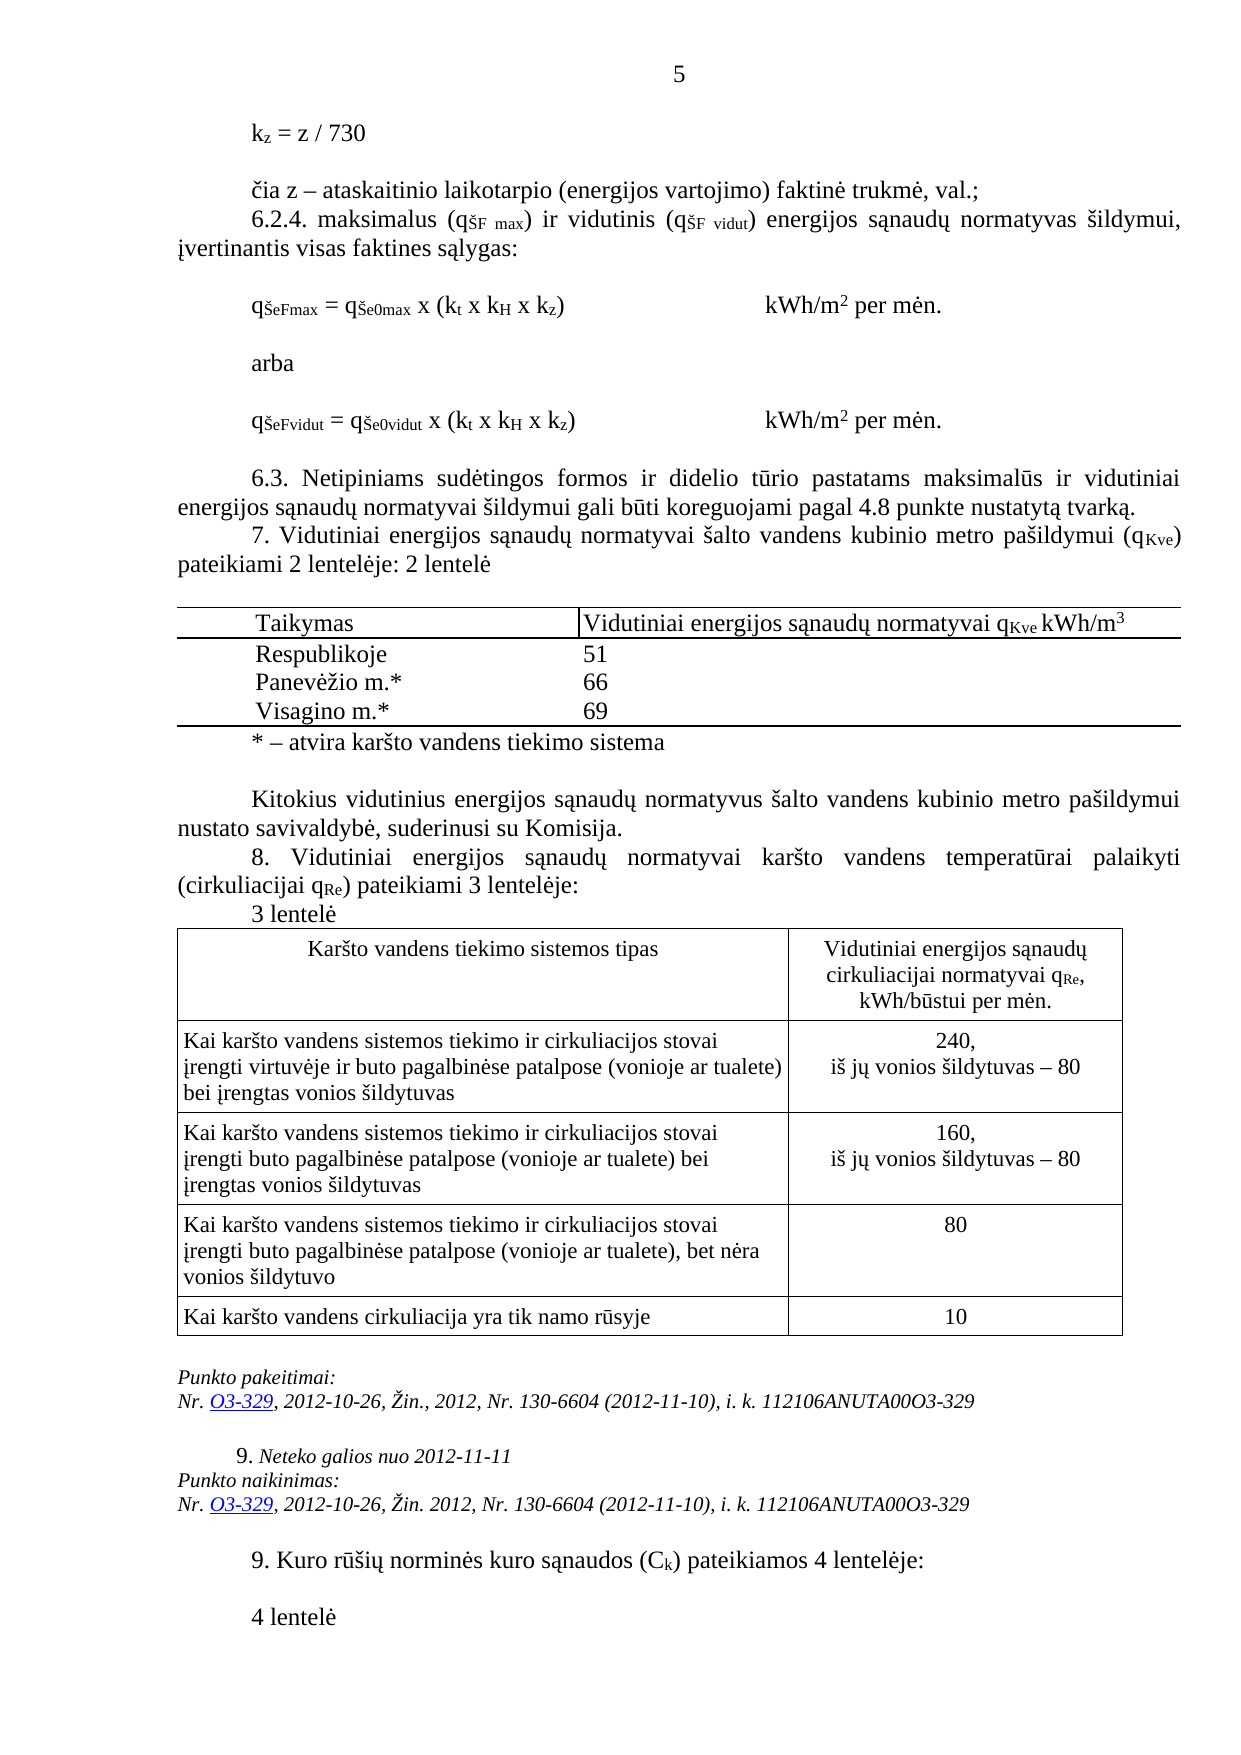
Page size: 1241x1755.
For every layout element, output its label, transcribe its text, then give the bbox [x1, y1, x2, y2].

table_header Vidutiniai energijos sąnaudų normatyvai qKve kWh/m3 [580, 608, 1181, 637]
table_cell 80 [789, 1205, 1122, 1296]
text 9. Kuro rūšių norminės kuro sąnaudos (Ck) pateikiamos 4 lentelėje: [177, 1545, 1181, 1574]
table_cell Kai karšto vandens sistemos tiekimo ir cirkuliacijos stovai įrengti buto pagalbinėse patalpose (vonioje ar tualete) bei įrengtas vonios šildytuvas [178, 1113, 788, 1204]
text Nr. O3-329, 2012-10-26, Žin., 2012, Nr. 130-6604 (2012-11-10), i. k. 112106ANUTA00O3-329 [177, 1389, 1181, 1413]
table_cell Respublikoje [177, 639, 579, 667]
table_cell 51 [579, 639, 1181, 667]
table_cell Kai karšto vandens cirkuliacija yra tik namo rūsyje [178, 1297, 788, 1335]
text 7. Vidutiniai energijos sąnaudų normatyvai šalto vandens kubinio metro pašildymui (qKve) pateikiami 2 lentelėje: 2 lentelė [177, 521, 1181, 578]
table_header Taikymas [177, 608, 578, 637]
text qŠeFmax = qŠe0max x (kt x kH x kz) kWh/m2 per mėn. [177, 291, 1181, 319]
table_cell Visagino m.* [177, 696, 579, 725]
table_cell 69 [579, 696, 1181, 725]
text 9. Neteko galios nuo 2012-11-11 [177, 1442, 1181, 1468]
text 6.2.4. maksimalus (qŠF max) ir vidutinis (qŠF vidut) energijos sąnaudų normatyvas šildymui, įvertinantis visas faktines sąlygas: [177, 204, 1181, 262]
text 8. Vidutiniai energijos sąnaudų normatyvai karšto vandens temperatūrai palaikyti (cirkuliacijai qRe) pateikiami 3 lentelėje: [177, 842, 1181, 899]
text arba [177, 348, 1181, 377]
table_cell 160, iš jų vonios šildytuvas – 80 [789, 1113, 1122, 1204]
text * – atvira karšto vandens tiekimo sistema [177, 727, 1181, 755]
table_cell 240, iš jų vonios šildytuvas – 80 [789, 1021, 1122, 1112]
table_cell Panevėžio m.* [177, 668, 579, 696]
table_cell 66 [579, 668, 1181, 696]
text Punkto naikinimas: [177, 1468, 1181, 1492]
text 3 lentelė [177, 899, 1181, 928]
table_cell Kai karšto vandens sistemos tiekimo ir cirkuliacijos stovai įrengti buto pagalbinėse patalpose (vonioje ar tualete), bet nėra vonios šildytuvo [178, 1205, 788, 1296]
text Punkto pakeitimai: [177, 1365, 1181, 1389]
text Kitokius vidutinius energijos sąnaudų normatyvus šalto vandens kubinio metro pašildymui nustato savivaldybė, suderinusi su Komisija. [177, 784, 1181, 842]
text čia z – ataskaitinio laikotarpio (energijos vartojimo) faktinė trukmė, val.; [177, 176, 1181, 204]
table_header Vidutiniai energijos sąnaudų cirkuliacijai normatyvai qRe, kWh/būstui per mėn. [789, 929, 1122, 1020]
text 6.3. Netipiniams sudėtingos formos ir didelio tūrio pastatams maksimalūs ir vidutiniai energijos sąnaudų normatyvai šildymui gali būti koreguojami pagal 4.8 punkte nustatytą tvarką. [177, 463, 1181, 521]
text Nr. O3-329, 2012-10-26, Žin. 2012, Nr. 130-6604 (2012-11-10), i. k. 112106ANUTA00O3-329 [177, 1492, 1181, 1516]
table_cell 10 [789, 1297, 1122, 1335]
text kz = z / 730 [177, 118, 1181, 147]
text qŠeFvidut = qŠe0vidut x (kt x kH x kz) kWh/m2 per mėn. [177, 406, 1181, 434]
text 4 lentelė [177, 1602, 1181, 1631]
table_header Karšto vandens tiekimo sistemos tipas [178, 929, 788, 1020]
table_cell Kai karšto vandens sistemos tiekimo ir cirkuliacijos stovai įrengti virtuvėje ir buto pagalbinėse patalpose (vonioje ar tualete) bei įrengtas vonios šildytuvas [178, 1021, 788, 1112]
